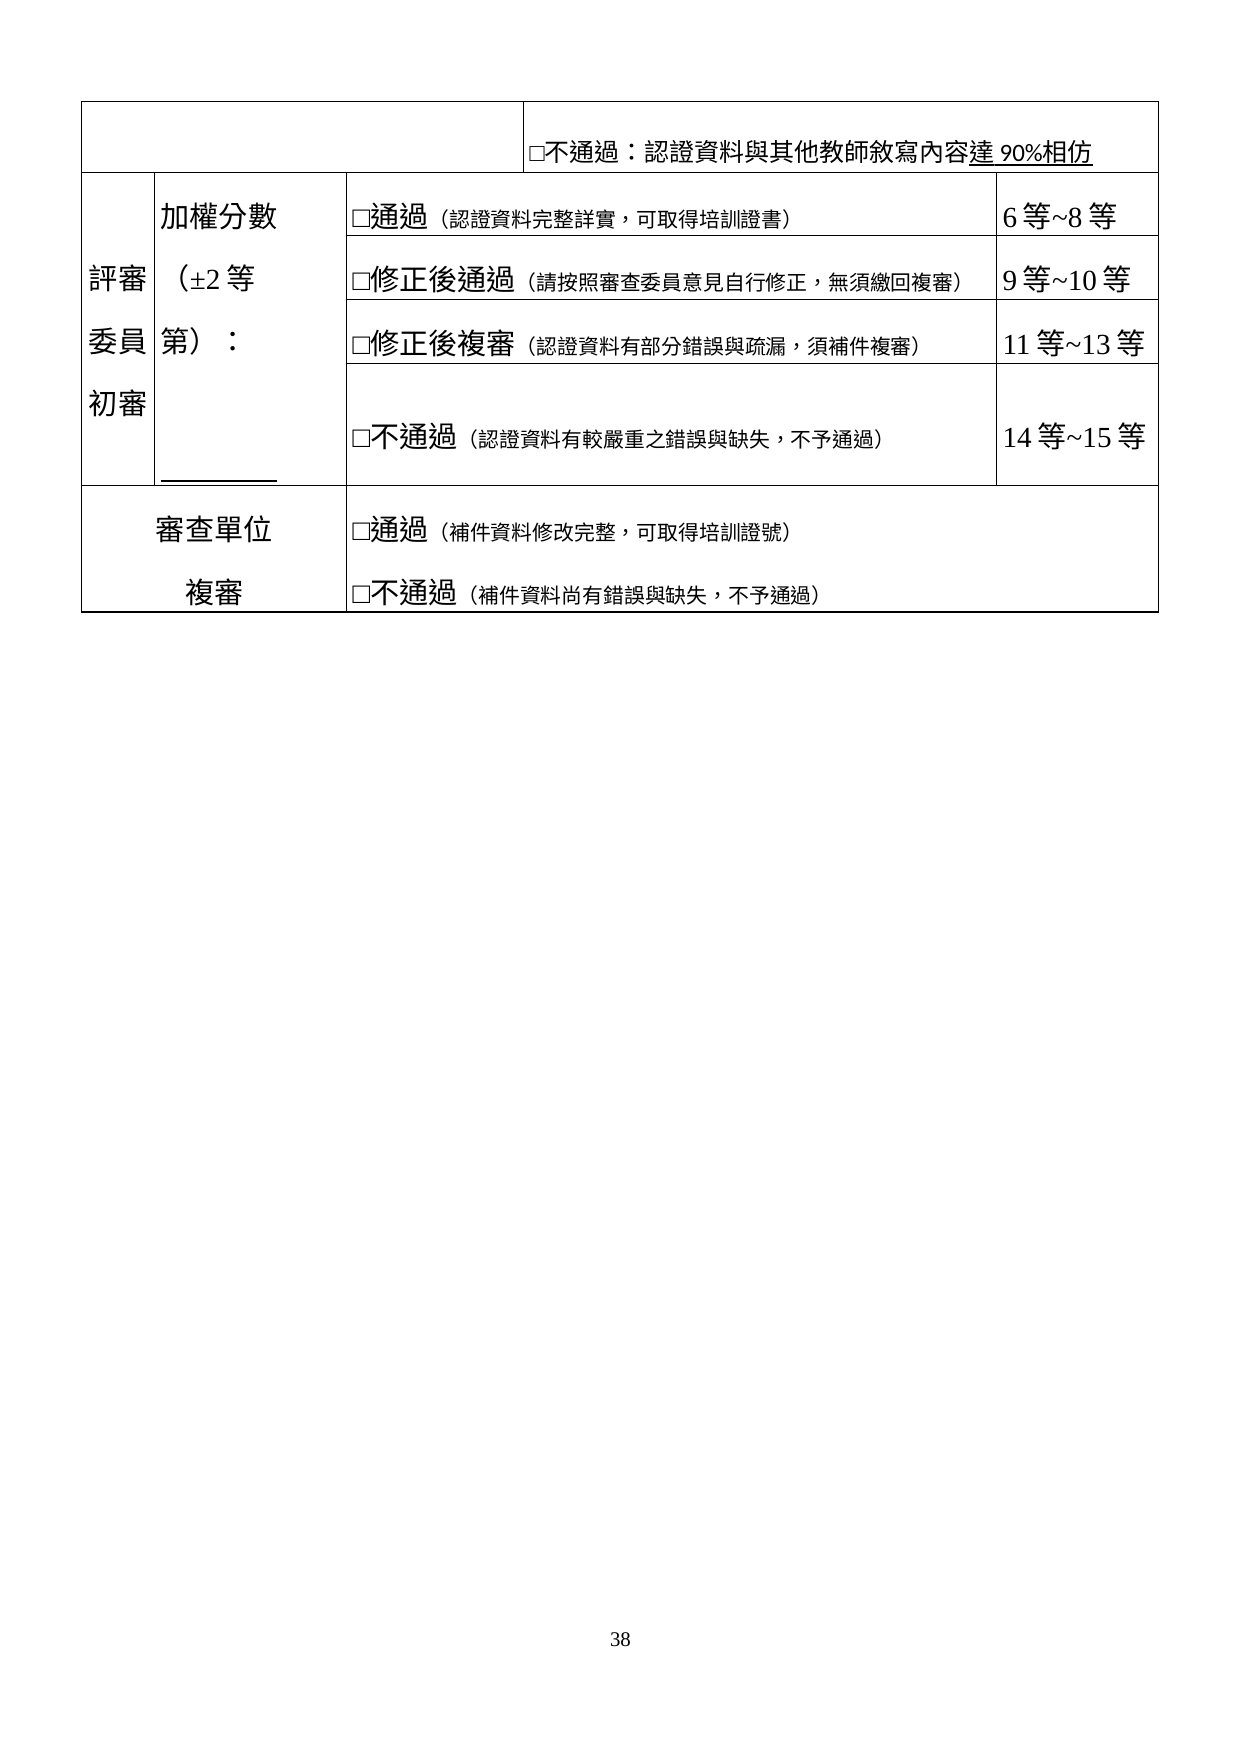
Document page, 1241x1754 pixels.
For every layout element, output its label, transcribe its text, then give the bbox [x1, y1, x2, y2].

table_cell □修正後通過（請按照審查委員意見自行修正，無須繳回複審） [347, 236, 996, 299]
table_cell □修正後複審：認證資料與其他教師敘寫內容達達證資料與其他教師敘寫內容000000000000000000000000000000000000000000000000000000000000000000000000000000000000000000000000000000000000000000060%相仿 □不通過：認證資料與其他教師敘寫內容達90%相仿 [524, 102, 1158, 172]
table_cell 6等~8等 [997, 173, 1158, 235]
table_cell 14等~15等 [997, 364, 1158, 485]
table_cell □不通過（認證資料有較嚴重之錯誤與缺失，不予通過） [347, 364, 996, 485]
table_cell 11等~13等 [997, 300, 1158, 362]
table_cell 評審委員初審 [82, 173, 154, 485]
table_cell 9等~10等 [997, 236, 1158, 299]
table_cell □通過（認證資料完整詳實，可取得培訓證書） [347, 173, 996, 235]
table_cell □修正後複審（認證資料有部分錯誤與疏漏，須補件複審） [347, 300, 996, 362]
table_cell □通過（補件資料修改完整，可取得培訓證號） □不通過（補件資料尚有錯誤與缺失，不予通過） [347, 486, 1158, 611]
table_cell 審查單位 複審 [82, 486, 346, 611]
table_cell 加權分數 （±2等第）： [155, 173, 346, 485]
table_cell [82, 102, 523, 172]
